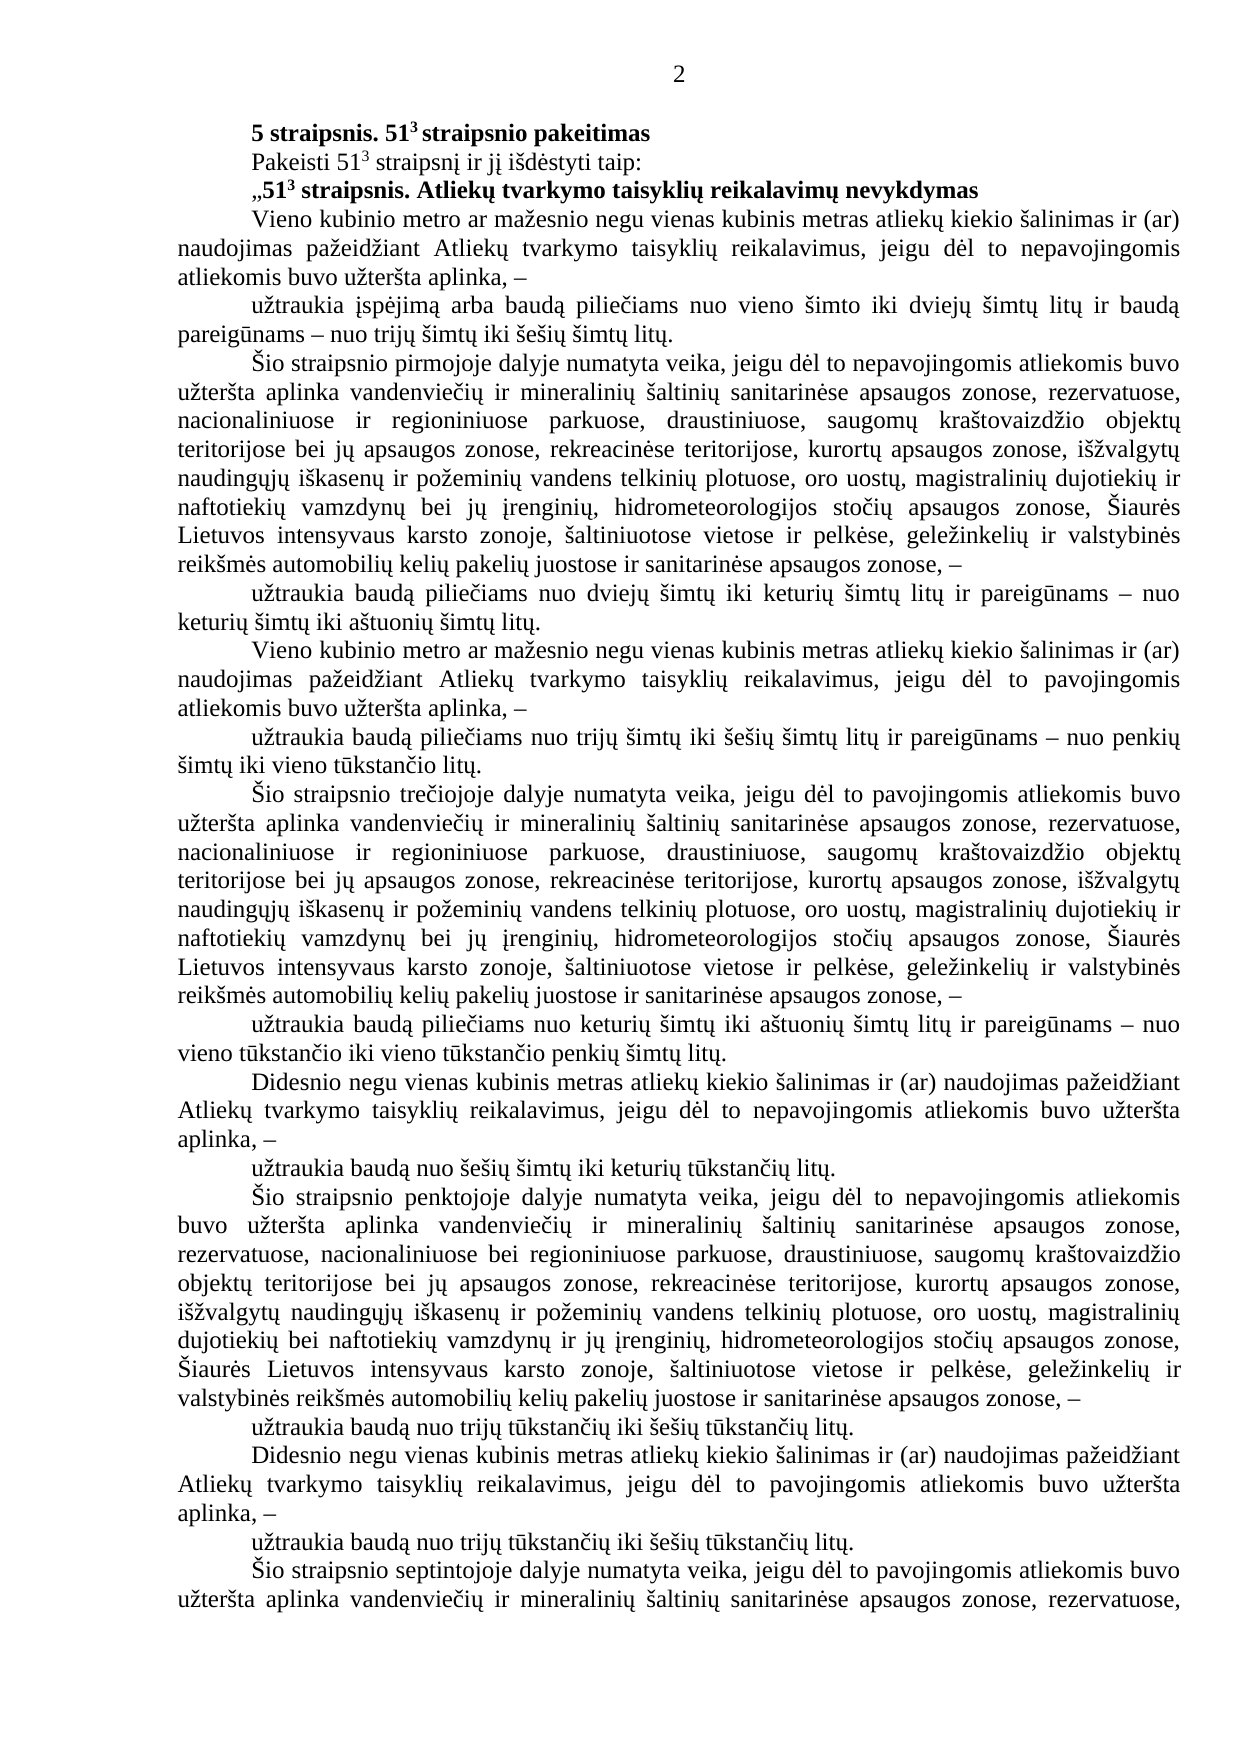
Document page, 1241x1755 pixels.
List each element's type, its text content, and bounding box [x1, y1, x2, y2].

text Šio straipsnio penktojoje dalyje numatyta veika, jeigu dėl to nepavojingomis atliekomis buvo užteršta aplinka vandenviečių ir mineralinių šaltinių sanitarinėse apsaugos zonose, rezervatuose, nacionaliniuose bei regioniniuose parkuose, draustiniuose, saugomų kraštovaizdžio objektų teritorijose bei jų apsaugos zonose, rekreacinėse teritorijose, kurortų apsaugos zonose, išžvalgytų naudingųjų iškasenų ir požeminių vandens telkinių plotuose, oro uostų, magistralinių dujotiekių bei naftotiekių vamzdynų ir jų įrenginių, hidrometeorologijos stočių apsaugos zonose, Šiaurės Lietuvos intensyvaus karsto zonoje, šaltiniuotose vietose ir pelkėse, geležinkelių ir valstybinės reikšmės automobilių kelių pakelių juostose ir sanitarinėse apsaugos zonose, – [177, 1182, 1181, 1412]
text užtraukia baudą piliečiams nuo trijų šimtų iki šešių šimtų litų ir pareigūnams – nuo penkių šimtų iki vieno tūkstančio litų. [177, 722, 1181, 779]
text užtraukia baudą piliečiams nuo dviejų šimtų iki keturių šimtų litų ir pareigūnams – nuo keturių šimtų iki aštuonių šimtų litų. [177, 578, 1181, 636]
text Šio straipsnio septintojoje dalyje numatyta veika, jeigu dėl to pavojingomis atliekomis buvo užteršta aplinka vandenviečių ir mineralinių šaltinių sanitarinėse apsaugos zonose, rezervatuose, [177, 1556, 1181, 1613]
text užtraukia baudą nuo trijų tūkstančių iki šešių tūkstančių litų. [177, 1527, 1181, 1556]
text Didesnio negu vienas kubinis metras atliekų kiekio šalinimas ir (ar) naudojimas pažeidžiant Atliekų tvarkymo taisyklių reikalavimus, jeigu dėl to pavojingomis atliekomis buvo užteršta aplinka, – [177, 1441, 1181, 1527]
text 5 straipsnis. 513 straipsnio pakeitimas [177, 118, 1181, 147]
text Vieno kubinio metro ar mažesnio negu vienas kubinis metras atliekų kiekio šalinimas ir (ar) naudojimas pažeidžiant Atliekų tvarkymo taisyklių reikalavimus, jeigu dėl to nepavojingomis atliekomis buvo užteršta aplinka, – [177, 204, 1181, 291]
text „513 straipsnis. Atliekų tvarkymo taisyklių reikalavimų nevykdymas [177, 176, 1181, 204]
text Šio straipsnio trečiojoje dalyje numatyta veika, jeigu dėl to pavojingomis atliekomis buvo užteršta aplinka vandenviečių ir mineralinių šaltinių sanitarinėse apsaugos zonose, rezervatuose, nacionaliniuose ir regioniniuose parkuose, draustiniuose, saugomų kraštovaizdžio objektų teritorijose bei jų apsaugos zonose, rekreacinėse teritorijose, kurortų apsaugos zonose, išžvalgytų naudingųjų iškasenų ir požeminių vandens telkinių plotuose, oro uostų, magistralinių dujotiekių ir naftotiekių vamzdynų bei jų įrenginių, hidrometeorologijos stočių apsaugos zonose, Šiaurės Lietuvos intensyvaus karsto zonoje, šaltiniuotose vietose ir pelkėse, geležinkelių ir valstybinės reikšmės automobilių kelių pakelių juostose ir sanitarinėse apsaugos zonose, – [177, 779, 1181, 1009]
text Vieno kubinio metro ar mažesnio negu vienas kubinis metras atliekų kiekio šalinimas ir (ar) naudojimas pažeidžiant Atliekų tvarkymo taisyklių reikalavimus, jeigu dėl to pavojingomis atliekomis buvo užteršta aplinka, – [177, 636, 1181, 722]
text Šio straipsnio pirmojoje dalyje numatyta veika, jeigu dėl to nepavojingomis atliekomis buvo užteršta aplinka vandenviečių ir mineralinių šaltinių sanitarinėse apsaugos zonose, rezervatuose, nacionaliniuose ir regioniniuose parkuose, draustiniuose, saugomų kraštovaizdžio objektų teritorijose bei jų apsaugos zonose, rekreacinėse teritorijose, kurortų apsaugos zonose, išžvalgytų naudingųjų iškasenų ir požeminių vandens telkinių plotuose, oro uostų, magistralinių dujotiekių ir naftotiekių vamzdynų bei jų įrenginių, hidrometeorologijos stočių apsaugos zonose, Šiaurės Lietuvos intensyvaus karsto zonoje, šaltiniuotose vietose ir pelkėse, geležinkelių ir valstybinės reikšmės automobilių kelių pakelių juostose ir sanitarinėse apsaugos zonose, – [177, 348, 1181, 578]
text užtraukia baudą nuo trijų tūkstančių iki šešių tūkstančių litų. [177, 1412, 1181, 1441]
text Pakeisti 513 straipsnį ir jį išdėstyti taip: [177, 147, 1181, 176]
text užtraukia baudą nuo šešių šimtų iki keturių tūkstančių litų. [177, 1153, 1181, 1182]
text Didesnio negu vienas kubinis metras atliekų kiekio šalinimas ir (ar) naudojimas pažeidžiant Atliekų tvarkymo taisyklių reikalavimus, jeigu dėl to nepavojingomis atliekomis buvo užteršta aplinka, – [177, 1067, 1181, 1153]
text užtraukia įspėjimą arba baudą piliečiams nuo vieno šimto iki dviejų šimtų litų ir baudą pareigūnams – nuo trijų šimtų iki šešių šimtų litų. [177, 291, 1181, 348]
text užtraukia baudą piliečiams nuo keturių šimtų iki aštuonių šimtų litų ir pareigūnams – nuo vieno tūkstančio iki vieno tūkstančio penkių šimtų litų. [177, 1009, 1181, 1067]
